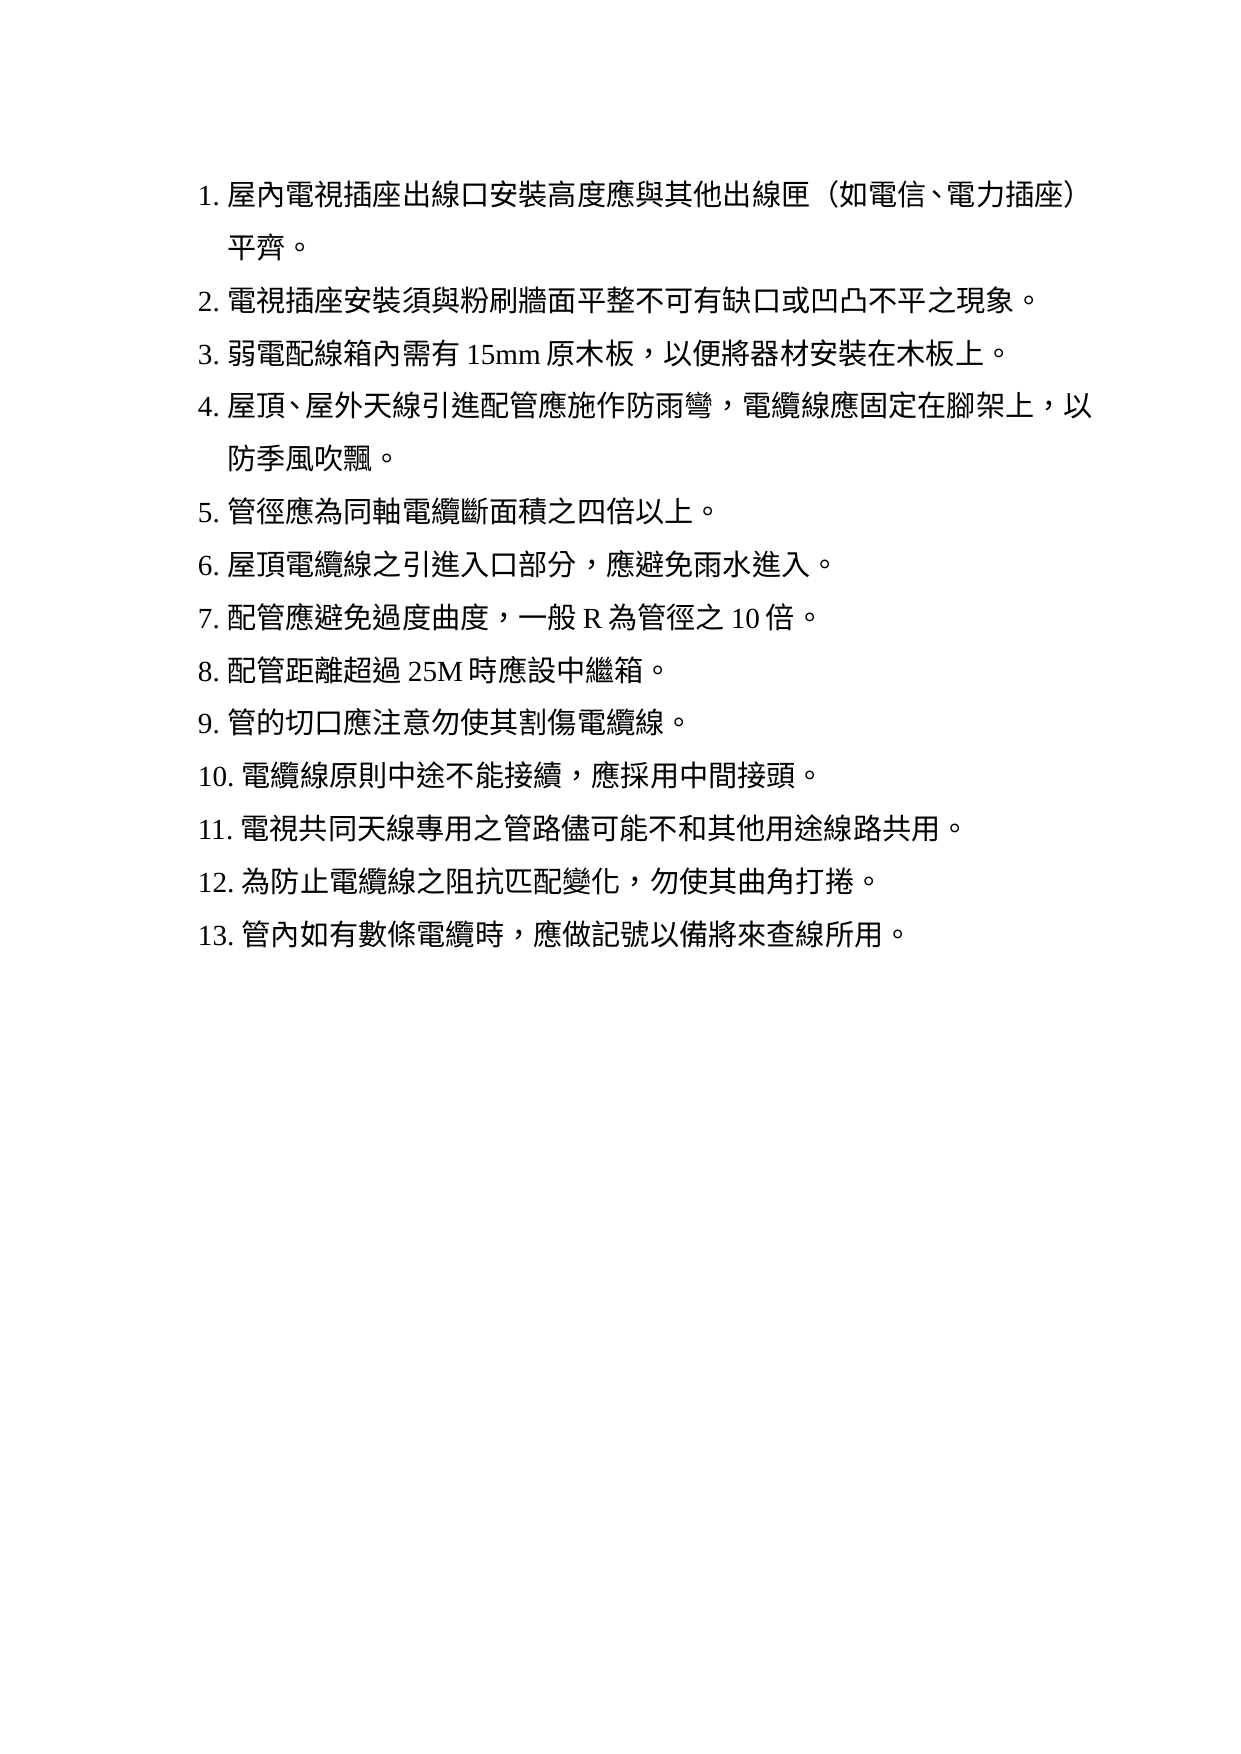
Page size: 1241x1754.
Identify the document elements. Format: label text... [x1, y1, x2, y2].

text 3. 弱電配線箱內需有15mm原木板，以便將器材安裝在木板上。 [198, 330, 1092, 372]
text 6. 屋頂電纜線之引進入口部分，應避免雨水進入。 [198, 541, 1092, 584]
text 13. 管內如有數條電纜時，應做記號以備將來查線所用。 [198, 911, 1092, 953]
text 5. 管徑應為同軸電纜斷面積之四倍以上。 [198, 489, 1092, 531]
text 11. 電視共同天線專用之管路儘可能不和其他用途線路共用。 [198, 806, 1092, 848]
text 12. 為防止電纜線之阻抗匹配變化，勿使其曲角打捲。 [198, 858, 1092, 901]
text 8. 配管距離超過25M時應設中繼箱。 [198, 647, 1092, 689]
text 1. 屋內電視插座出線口安裝高度應與其他出線匣（如電信、電力插座）平齊。 [198, 172, 1092, 267]
text 4. 屋頂、屋外天線引進配管應施作防雨彎，電纜線應固定在腳架上，以防季風吹飄。 [198, 383, 1092, 478]
text 9. 管的切口應注意勿使其割傷電纜線。 [198, 700, 1092, 742]
text 7. 配管應避免過度曲度，一般R為管徑之10倍。 [198, 594, 1092, 637]
text 2. 電視插座安裝須與粉刷牆面平整不可有缺口或凹凸不平之現象。 [198, 277, 1092, 320]
text 10. 電纜線原則中途不能接續，應採用中間接頭。 [198, 753, 1092, 795]
